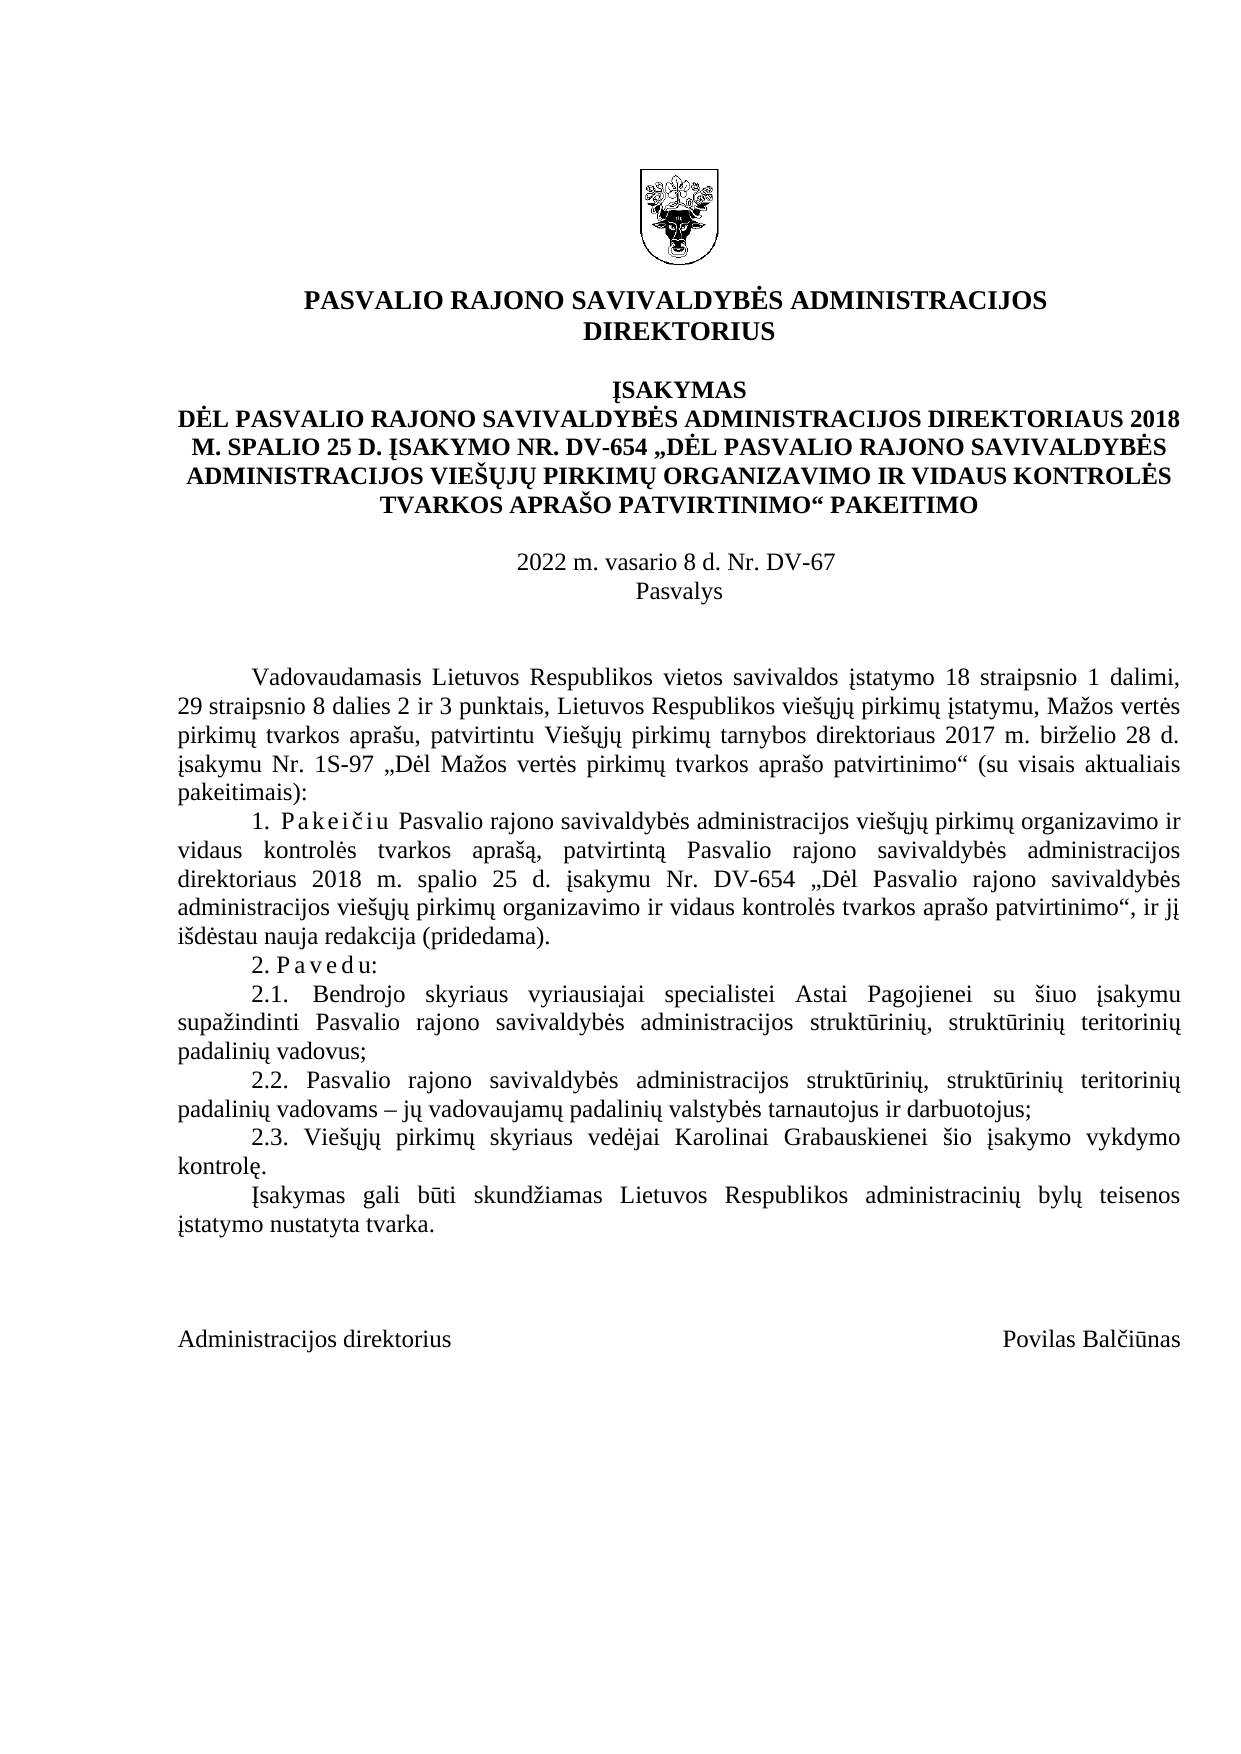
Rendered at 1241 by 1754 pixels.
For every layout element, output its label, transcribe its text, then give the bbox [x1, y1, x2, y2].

text 2. Pavedu: [177, 950, 1181, 979]
text 1. Pakeičiu Pasvalio rajono savivaldybės administracijos viešųjų pirkimų organizavimo ir vidaus kontrolės tvarkos aprašą, patvirtintą Pasvalio rajono savivaldybės administracijos direktoriaus 2018 m. spalio 25 d. įsakymu Nr. DV-654 „Dėl Pasvalio rajono savivaldybės administracijos viešųjų pirkimų organizavimo ir vidaus kontrolės tvarkos aprašo patvirtinimo“, ir jį išdėstau nauja redakcija (pridedama). [177, 806, 1181, 950]
text direktorius [177, 315, 1181, 346]
text Įsakymas [177, 375, 1181, 404]
text Pasvalys [177, 576, 1181, 605]
text Vadovaudamasis Lietuvos Respublikos vietos savivaldos įstatymo 18 straipsnio 1 dalimi, 29 straipsnio 8 dalies 2 ir 3 punktais, Lietuvos Respublikos viešųjų pirkimų įstatymu, Mažos vertės pirkimų tvarkos aprašu, patvirtintu Viešųjų pirkimų tarnybos direktoriaus 2017 m. birželio 28 d. įsakymu Nr. 1S-97 „Dėl Mažos vertės pirkimų tvarkos aprašo patvirtinimo“ (su visais aktualiais pakeitimais): [177, 662, 1181, 806]
text Administracijos direktorius Povilas Balčiūnas [177, 1324, 1181, 1352]
text Pasvalio rajono savivaldybės administracijos [177, 284, 1181, 315]
text 2.2. Pasvalio rajono savivaldybės administracijos struktūrinių, struktūrinių teritorinių padalinių vadovams – jų vadovaujamų padalinių valstybės tarnautojus ir darbuotojus; [177, 1065, 1181, 1122]
text DĖL PASVALIO RAJONO SAVIVALDYBĖS ADMINISTRACIJOS DIREKTORIAUS 2018 M. spalio 25 D. ĮSAKYMO NR. DV-654 „DĖL PASVALIO RAJONO SAVIVALDYBĖS ADMINISTRACIJOS viešųjų pirkimų organizavimo ir vidaus kontrolės tvarkos aprašo patvirtinimo“ PAKEITIMO [177, 404, 1181, 519]
text 2.3. Viešųjų pirkimų skyriaus vedėjai Karolinai Grabauskienei šio įsakymo vykdymo kontrolę. [177, 1122, 1181, 1180]
text 2.1. Bendrojo skyriaus vyriausiajai specialistei Astai Pagojienei su šiuo įsakymu supažindinti Pasvalio rajono savivaldybės administracijos struktūrinių, struktūrinių teritorinių padalinių vadovus; [177, 979, 1181, 1065]
text 2022 m. vasario 8 d. Nr. DV-67 [177, 547, 1181, 576]
text Įsakymas gali būti skundžiamas Lietuvos Respublikos administracinių bylų teisenos įstatymo nustatyta tvarka. [177, 1180, 1181, 1237]
